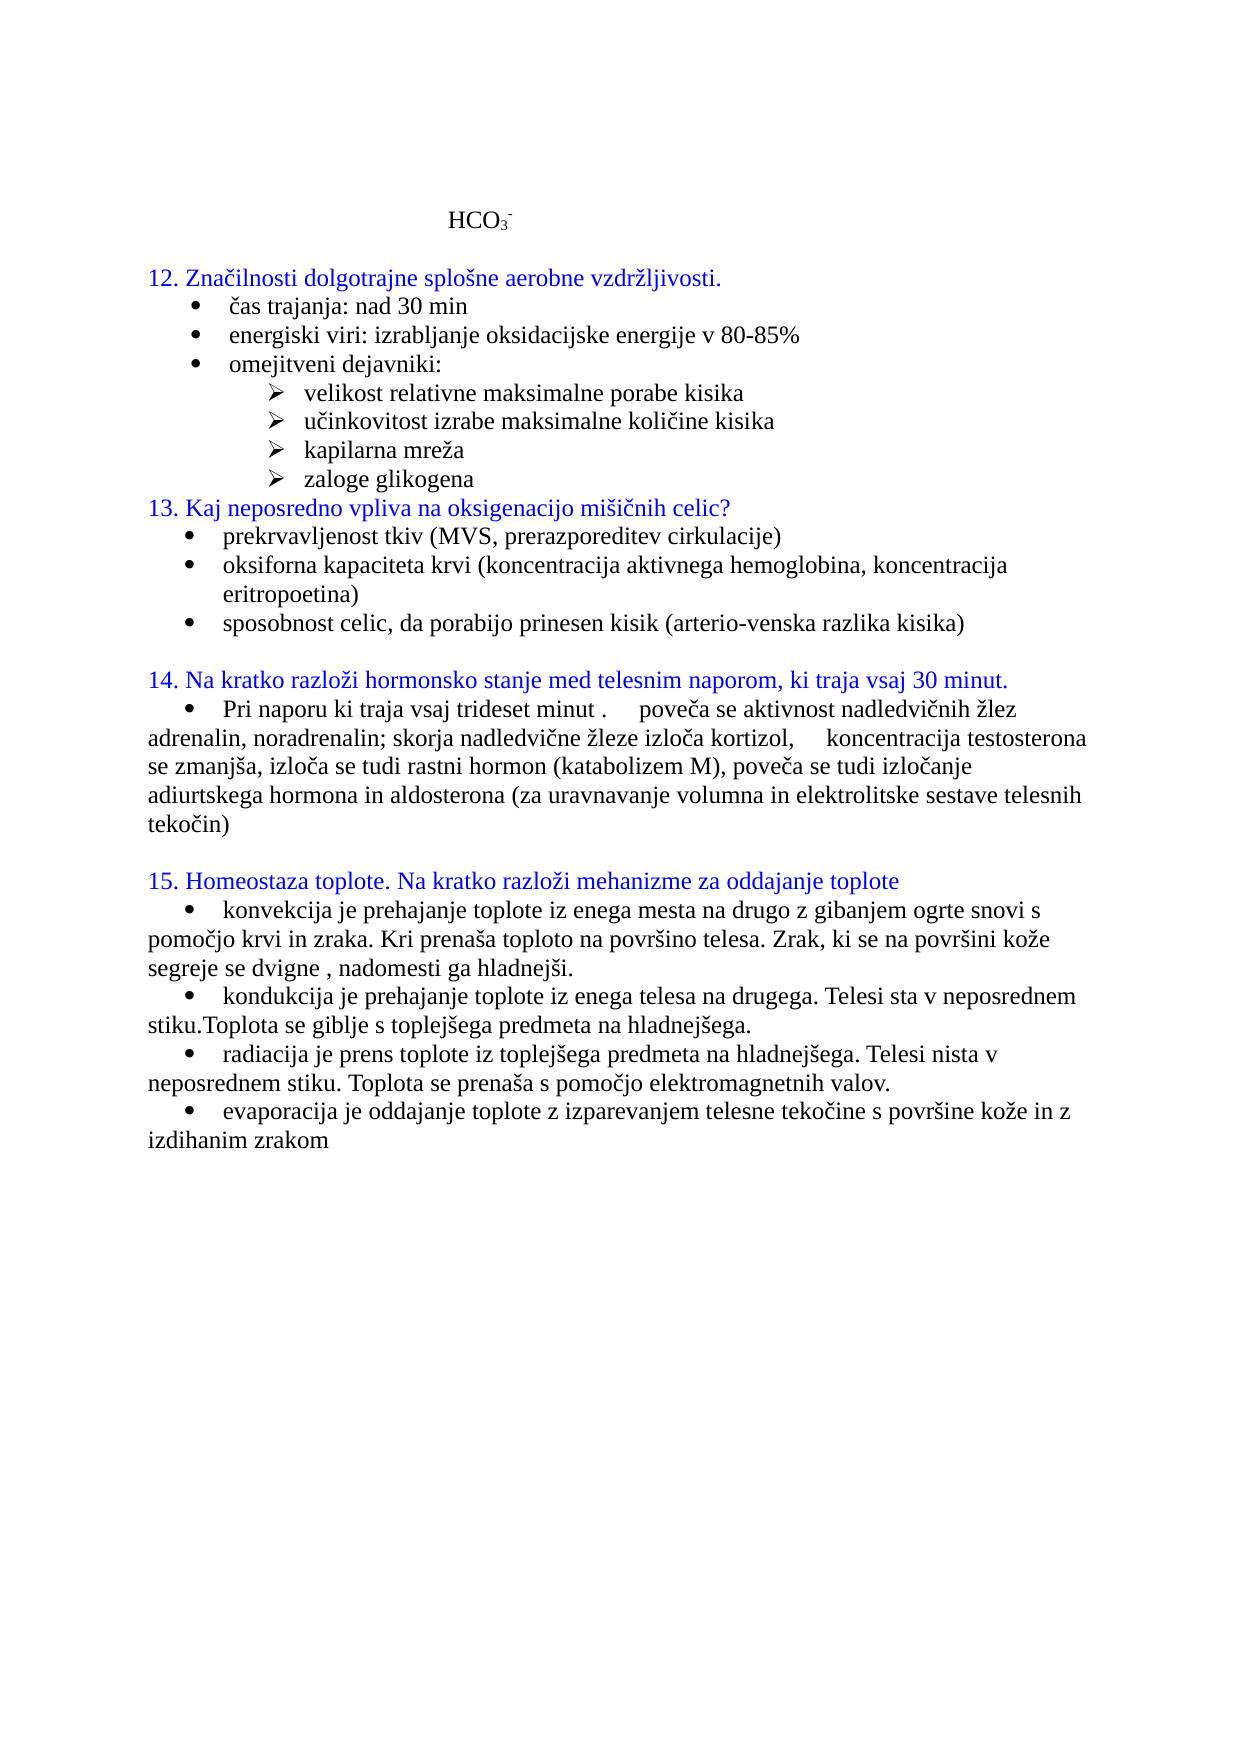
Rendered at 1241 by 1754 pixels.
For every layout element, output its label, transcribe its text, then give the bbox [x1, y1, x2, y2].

list učinkovitost izrabe maksimalne količine kisika [266, 406, 1093, 435]
list Pri naporu ki traja vsaj trideset minut .  poveča se aktivnost nadledvičnih žlez  adrenalin, noradrenalin; skorja nadledvične žleze izloča kortizol,  koncentracija testosterona se zmanjša, izloča se tudi rastni hormon (katabolizem M), poveča se tudi izločanje adiurtskega hormona in aldosterona (za uravnavanje volumna in elektrolitske sestave telesnih tekočin) [148, 694, 1093, 866]
list kondukcija je prehajanje toplote iz enega telesa na drugega. Telesi sta v neposrednem stiku.Toplota se giblje s toplejšega predmeta na hladnejšega. [148, 981, 1093, 1039]
list radiacija je prens toplote iz toplejšega predmeta na hladnejšega. Telesi nista v neposrednem stiku. Toplota se prenaša s pomočjo elektromagnetnih valov. [148, 1039, 1093, 1096]
list kapilarna mreža [266, 435, 1093, 464]
text 13. Kaj neposredno vpliva na oksigenacijo mišičnih celic? [148, 493, 1093, 521]
list zaloge glikogena [266, 464, 1093, 493]
list velikost relativne maksimalne porabe kisika [266, 378, 1093, 406]
list evaporacija je oddajanje toplote z izparevanjem telesne tekočine s površine kože in z izdihanim zrakom [148, 1096, 1093, 1154]
list čas trajanja: nad 30 min [191, 291, 1093, 320]
list energiski viri: izrabljanje oksidacijske energije v 80-85% [191, 320, 1093, 349]
text 14. Na kratko razloži hormonsko stanje med telesnim naporom, ki traja vsaj 30 minut. [148, 665, 1093, 694]
list sposobnost celic, da porabijo prinesen kisik (arterio-venska razlika kisika) [148, 608, 1093, 665]
text 15. Homeostaza toplote. Na kratko razloži mehanizme za oddajanje toplote [148, 866, 1093, 895]
list konvekcija je prehajanje toplote iz enega mesta na drugo z gibanjem ogrte snovi s pomočjo krvi in zraka. Kri prenaša toploto na površino telesa. Zrak, ki se na površini kože segreje se dvigne , nadomesti ga hladnejši. [148, 895, 1093, 981]
list prekrvavljenost tkiv (MVS, prerazporeditev cirkulacije) [185, 521, 1093, 550]
text 12. Značilnosti dolgotrajne splošne aerobne vzdržljivosti. [148, 263, 1093, 291]
list omejitveni dejavniki: [191, 349, 1093, 378]
text HCO3- [148, 205, 1093, 234]
list oksiforna kapaciteta krvi (koncentracija aktivnega hemoglobina, koncentracija eritropoetina) [185, 550, 1093, 608]
